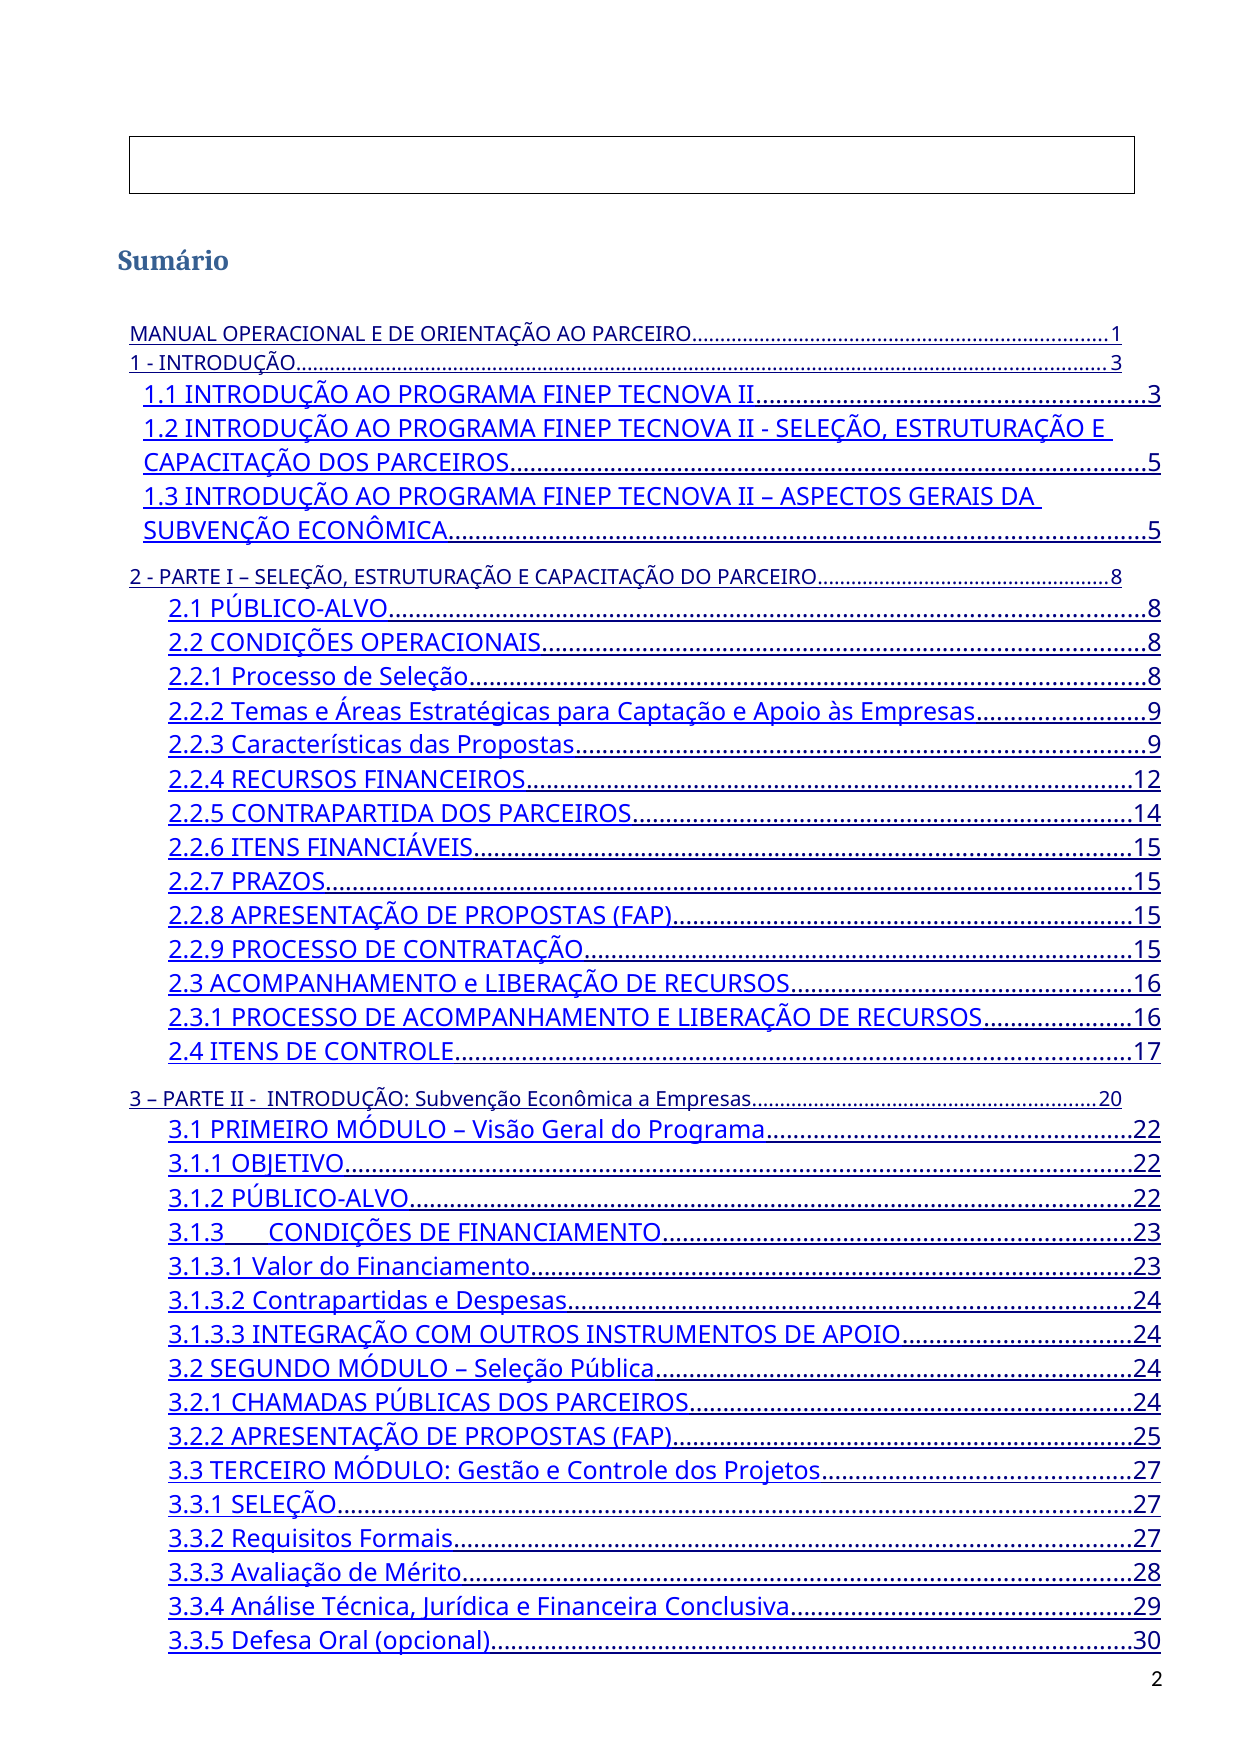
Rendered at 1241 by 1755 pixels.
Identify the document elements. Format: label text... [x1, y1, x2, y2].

text 2.4 ITENS DE CONTROLE 17 [168, 1034, 1162, 1068]
text 2.2.1 Processo de Seleção 8 [168, 659, 1162, 693]
text 2.2.3 Características das Propostas 9 [168, 727, 1162, 761]
text 3.1.3.3 INTEGRAÇÃO COM OUTROS INSTRUMENTOS DE APOIO 24 [168, 1316, 1162, 1351]
text 3.3.1 SELEÇÃO 27 [168, 1487, 1162, 1521]
text 3.1.3.2 Contrapartidas e Despesas 24 [168, 1282, 1162, 1316]
table_cell [130, 137, 1134, 193]
text 2.2.8 APRESENTAÇÃO DE PROPOSTAS (FAP) 15 [168, 897, 1162, 932]
text 3.3.5 Defesa Oral (opcional) 30 [168, 1623, 1162, 1657]
text 2.2.2 Temas e Áreas Estratégicas para Captação e Apoio às Empresas 9 [168, 693, 1162, 727]
text 2.2 CONDIÇÕES OPERACIONAIS 8 [168, 625, 1162, 659]
text 3.1.3.1 Valor do Financiamento 23 [168, 1248, 1162, 1282]
text 1.2 INTRODUÇÃO AO PROGRAMA FINEP TECNOVA II - SELEÇÃO, ESTRUTURAÇÃO E CAPACITAÇÃO DOS PARCEIROS 5 [143, 410, 1162, 478]
text 3.3 TERCEIRO MÓDULO: Gestão e Controle dos Projetos 27 [168, 1453, 1162, 1487]
text 2.2.9 PROCESSO DE CONTRATAÇÃO 15 [168, 932, 1162, 966]
text 3.3.4 Análise Técnica, Jurídica e Financeira Conclusiva 29 [168, 1589, 1162, 1623]
text 3.3.3 Avaliação de Mérito 28 [168, 1555, 1162, 1589]
text 2.3 ACOMPANHAMENTO e LIBERAÇÃO DE RECURSOS 16 [168, 966, 1162, 1000]
text MANUAL OPERACIONAL E DE ORIENTAÇÃO AO PARCEIRO 1 [129, 319, 1122, 344]
text 3 – PARTE II - INTRODUÇÃO: Subvenção Econômica a Empresas 20 [129, 1084, 1122, 1108]
text 3.2.1 CHAMADAS PÚBLICAS DOS PARCEIROS 24 [168, 1384, 1162, 1419]
text 2.2.4 RECURSOS FINANCEIROS 12 [168, 761, 1162, 795]
text 2.2.5 CONTRAPARTIDA DOS PARCEIROS 14 [168, 795, 1162, 829]
text 2.2.7 PRAZOS 15 [168, 863, 1162, 897]
text 3.1.3 CONDIÇÕES DE FINANCIAMENTO 23 [168, 1214, 1162, 1248]
text 2 - PARTE I – SELEÇÃO, ESTRUTURAÇÃO E CAPACITAÇÃO DO PARCEIRO 8 [129, 562, 1122, 587]
text 3.2 SEGUNDO MÓDULO – Seleção Pública 24 [168, 1351, 1162, 1384]
text 3.1 PRIMEIRO MÓDULO – Visão Geral do Programa 22 [168, 1068, 1162, 1146]
text 1.1 INTRODUÇÃO AO PROGRAMA FINEP TECNOVA II 3 [143, 304, 1162, 410]
text 3.2.2 APRESENTAÇÃO DE PROPOSTAS (FAP) 25 [168, 1419, 1162, 1453]
text 1 - INTRODUÇÃO 3 [129, 348, 1122, 372]
text Sumário [118, 244, 1162, 278]
text 3.1.1 OBJETIVO 22 [168, 1146, 1162, 1180]
text 2.2.6 ITENS FINANCIÁVEIS 15 [168, 829, 1162, 863]
text 3.3.2 Requisitos Formais 27 [168, 1521, 1162, 1555]
text 2.3.1 PROCESSO DE ACOMPANHAMENTO E LIBERAÇÃO DE RECURSOS 16 [168, 1000, 1162, 1034]
text 1.3 INTRODUÇÃO AO PROGRAMA FINEP TECNOVA II – ASPECTOS GERAIS DA SUBVENÇÃO ECONÔMICA 5 [143, 478, 1162, 547]
text 3.1.2 PÚBLICO-ALVO 22 [168, 1180, 1162, 1214]
text 2.1 PÚBLICO-ALVO 8 [168, 547, 1162, 625]
